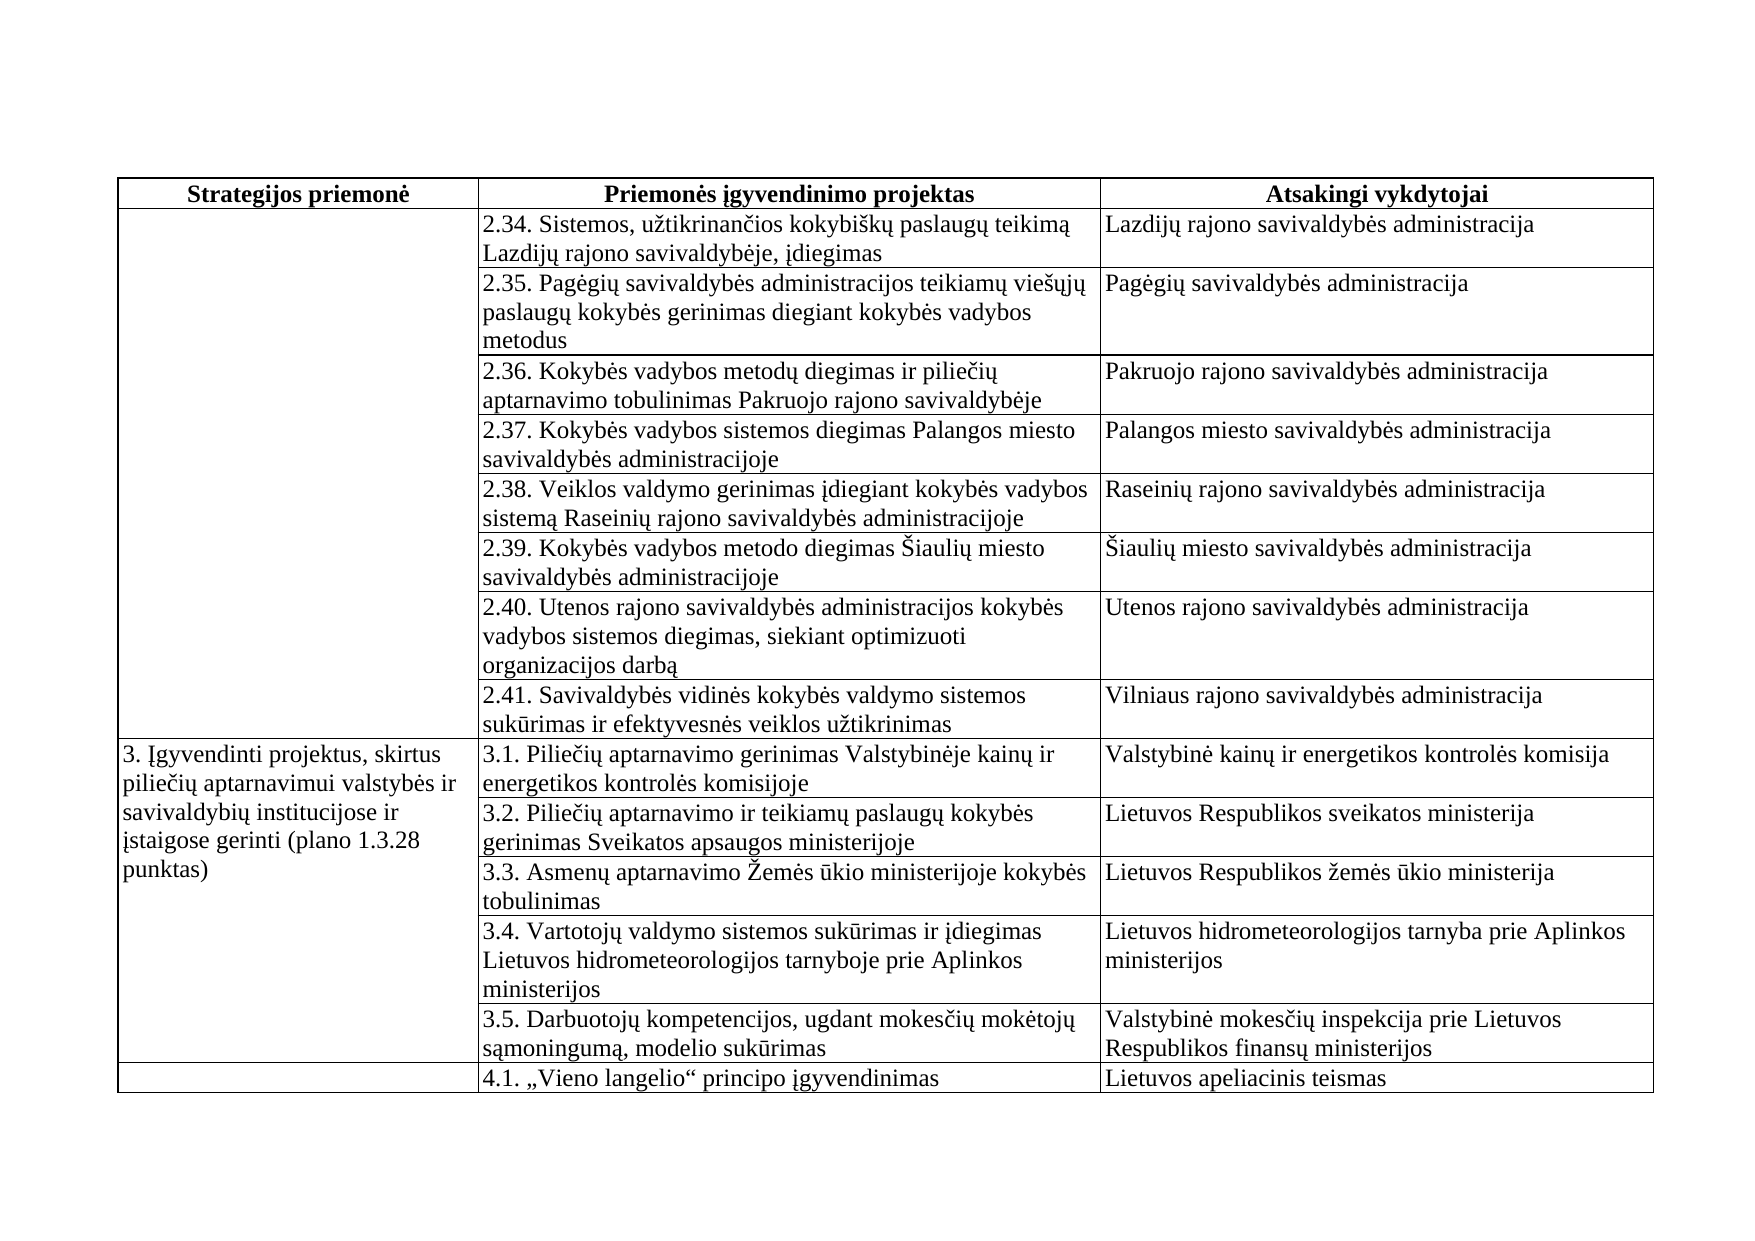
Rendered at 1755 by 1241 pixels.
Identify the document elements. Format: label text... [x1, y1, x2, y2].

table_cell [119, 1063, 478, 1092]
table_cell 3. Įgyvendinti projektus, skirtus piliečių aptarnavimui valstybės ir savivaldybių institucijose ir įstaigose gerinti (plano 1.3.28 punktas) [119, 739, 478, 1062]
table_cell 2.38. Veiklos valdymo gerinimas įdiegiant kokybės vadybos sistemą Raseinių rajono savivaldybės administracijoje [479, 474, 1100, 532]
table_cell Valstybinė mokesčių inspekcija prie Lietuvos Respublikos finansų ministerijos [1101, 1004, 1653, 1062]
table_cell 4.1. „Vieno langelio“ principo įgyvendinimas [479, 1063, 1100, 1092]
table_cell Lietuvos hidrometeorologijos tarnyba prie Aplinkos ministerijos [1101, 916, 1653, 1002]
table_cell 2.35. Pagėgių savivaldybės administracijos teikiamų viešųjų paslaugų kokybės gerinimas diegiant kokybės vadybos metodus [479, 268, 1100, 354]
table_header Strategijos priemonė [119, 179, 478, 207]
table_cell 2.37. Kokybės vadybos sistemos diegimas Palangos miesto savivaldybės administracijoje [479, 415, 1100, 472]
table_cell [119, 209, 478, 737]
table_cell Lietuvos Respublikos sveikatos ministerija [1101, 798, 1653, 856]
table_cell 2.39. Kokybės vadybos metodo diegimas Šiaulių miesto savivaldybės administracijoje [479, 533, 1100, 591]
table_cell Šiaulių miesto savivaldybės administracija [1101, 533, 1653, 591]
table_cell 3.5. Darbuotojų kompetencijos, ugdant mokesčių mokėtojų sąmoningumą, modelio sukūrimas [479, 1004, 1100, 1062]
table_cell Pagėgių savivaldybės administracija [1101, 268, 1653, 354]
table_cell Utenos rajono savivaldybės administracija [1101, 592, 1653, 678]
table_cell 2.36. Kokybės vadybos metodų diegimas ir piliečių aptarnavimo tobulinimas Pakruojo rajono savivaldybėje [479, 356, 1100, 413]
table_header Atsakingi vykdytojai [1101, 179, 1653, 207]
table_cell 2.41. Savivaldybės vidinės kokybės valdymo sistemos sukūrimas ir efektyvesnės veiklos užtikrinimas [479, 680, 1100, 737]
table_cell Vilniaus rajono savivaldybės administracija [1101, 680, 1653, 737]
table_cell Raseinių rajono savivaldybės administracija [1101, 474, 1653, 532]
table_cell 3.1. Piliečių aptarnavimo gerinimas Valstybinėje kainų ir energetikos kontrolės komisijoje [479, 739, 1100, 797]
table_cell 2.34. Sistemos, užtikrinančios kokybiškų paslaugų teikimą Lazdijų rajono savivaldybėje, įdiegimas [479, 209, 1100, 267]
table_cell Valstybinė kainų ir energetikos kontrolės komisija [1101, 739, 1653, 797]
table_cell 3.4. Vartotojų valdymo sistemos sukūrimas ir įdiegimas Lietuvos hidrometeorologijos tarnyboje prie Aplinkos ministerijos [479, 916, 1100, 1002]
table_cell 2.40. Utenos rajono savivaldybės administracijos kokybės vadybos sistemos diegimas, siekiant optimizuoti organizacijos darbą [479, 592, 1100, 678]
table_cell 3.2. Piliečių aptarnavimo ir teikiamų paslaugų kokybės gerinimas Sveikatos apsaugos ministerijoje [479, 798, 1100, 856]
table_cell Pakruojo rajono savivaldybės administracija [1101, 356, 1653, 413]
table_cell Lietuvos apeliacinis teismas [1101, 1063, 1653, 1092]
table_cell Lietuvos Respublikos žemės ūkio ministerija [1101, 857, 1653, 915]
table_cell 3.3. Asmenų aptarnavimo Žemės ūkio ministerijoje kokybės tobulinimas [479, 857, 1100, 915]
table_header Priemonės įgyvendinimo projektas [479, 179, 1100, 207]
table_cell Palangos miesto savivaldybės administracija [1101, 415, 1653, 472]
table_cell Lazdijų rajono savivaldybės administracija [1101, 209, 1653, 267]
